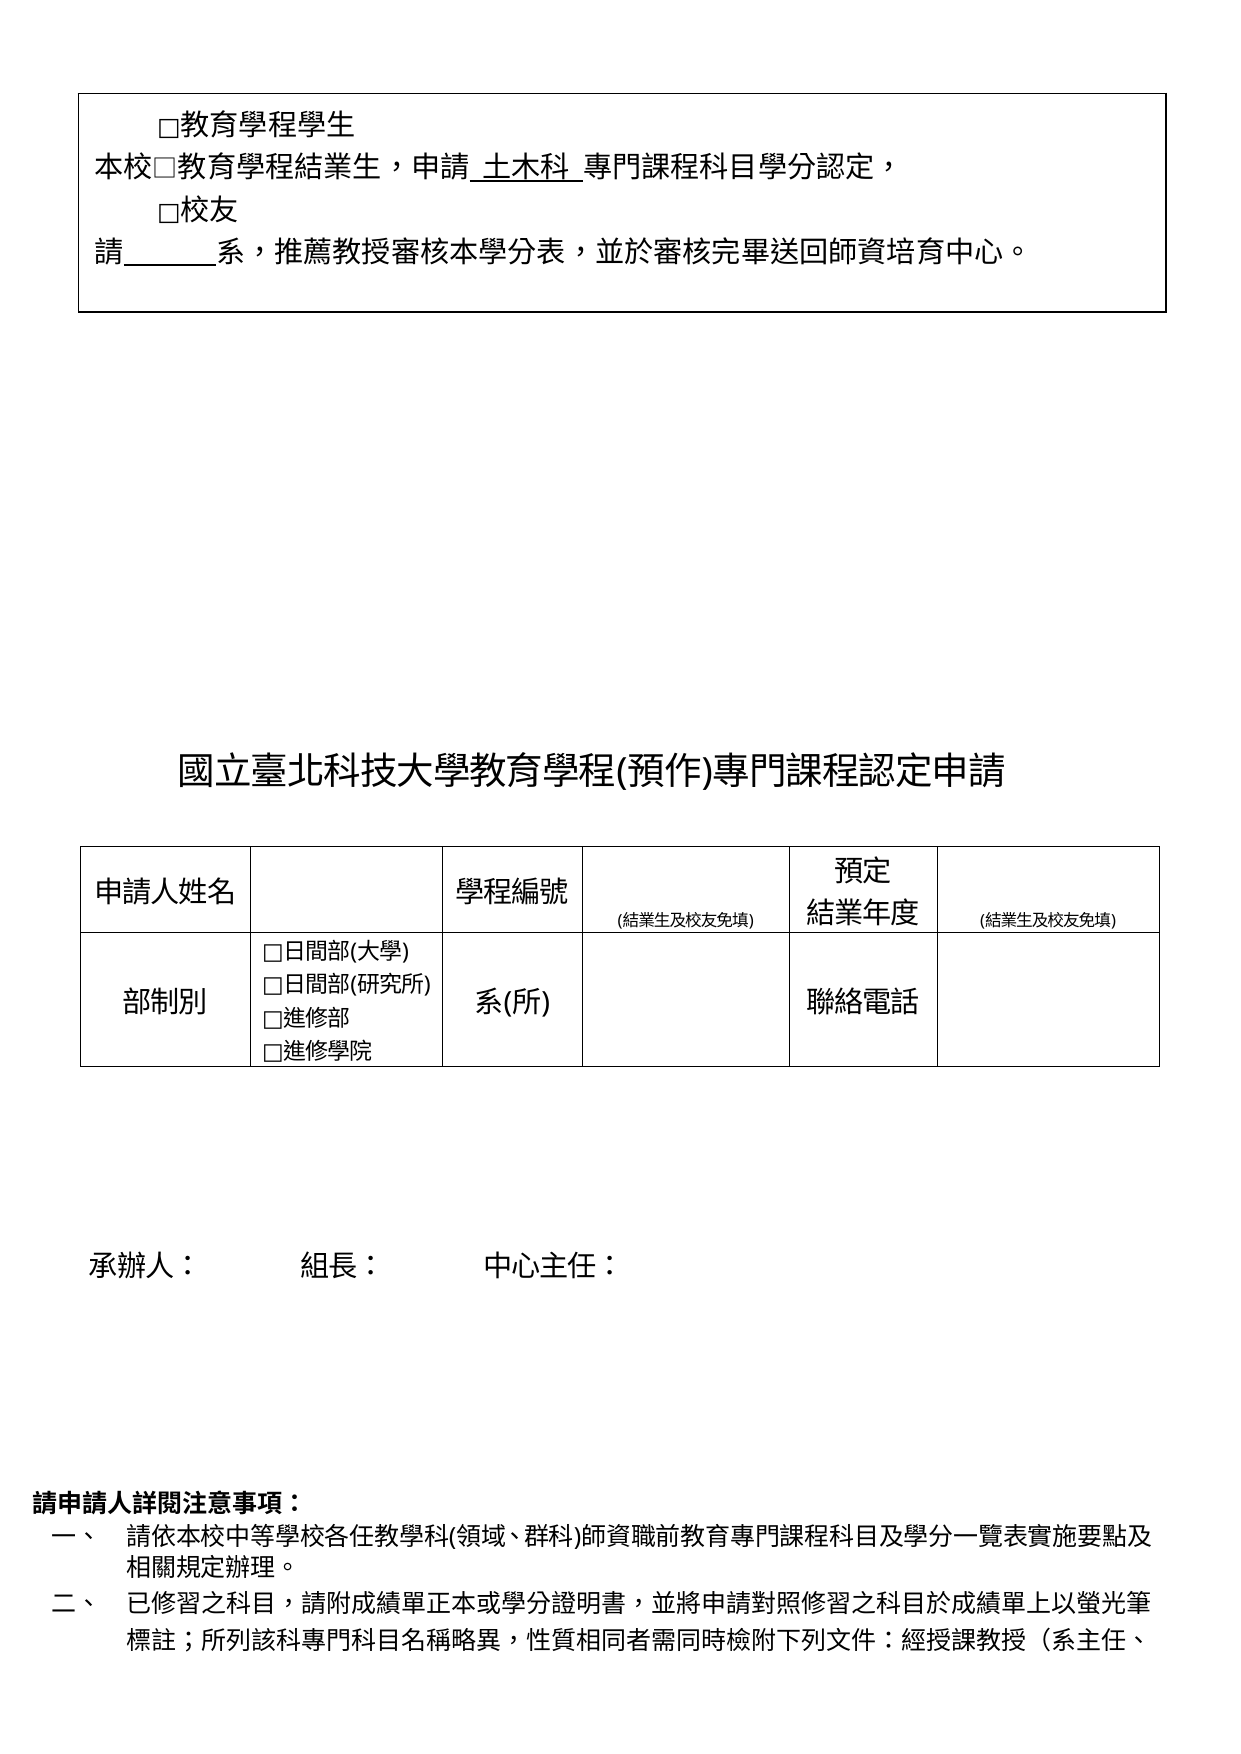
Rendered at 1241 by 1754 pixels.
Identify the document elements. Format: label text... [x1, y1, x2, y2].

table_cell 部制別 [81, 933, 250, 1066]
text □教育學程學生 [157, 102, 807, 144]
table_cell [583, 933, 789, 1066]
table_cell 系(所) [443, 933, 582, 1066]
table_header 預定 結業年度 [790, 847, 937, 932]
table_cell □日間部(大學) □日間部(研究所) □進修部 □進修學院 [251, 933, 442, 1066]
text □校友 [157, 186, 807, 228]
table_cell [938, 933, 1159, 1066]
table_header 申請人姓名 [81, 847, 250, 932]
text 請申請人詳閱注意事項： [32, 1484, 1152, 1520]
list 已修習之科目，請附成績單正本或學分證明書，並將申請對照修習之科目於成績單上以螢光筆標註；所列該科專門科目名稱略異，性質相同者需同時檢附下列文件：經授課教授（系主任、 [51, 1582, 1152, 1657]
text 請 系，推薦教授審核本學分表，並於審核完畢送回師資培育中心。 [94, 228, 1129, 271]
text 國立臺北科技大學教育學程(預作)專門課程認定申請 [32, 741, 1152, 795]
table_header 學程編號 [443, 847, 582, 932]
table_header (結業生及校友免填) [583, 847, 789, 932]
text 本校□教育學程結業生，申請 土木科 專門課程科目學分認定， [94, 144, 1129, 186]
table_header (結業生及校友免填) [938, 847, 1159, 932]
table_cell 聯絡電話 [790, 933, 937, 1066]
list 請依本校中等學校各任教學科(領域、群科)師資職前教育專門課程科目及學分一覽表實施要點及相關規定辦理。 [51, 1520, 1152, 1582]
table_header [251, 847, 442, 932]
text 承辦人： 組長： 中心主任： [89, 1243, 1152, 1285]
